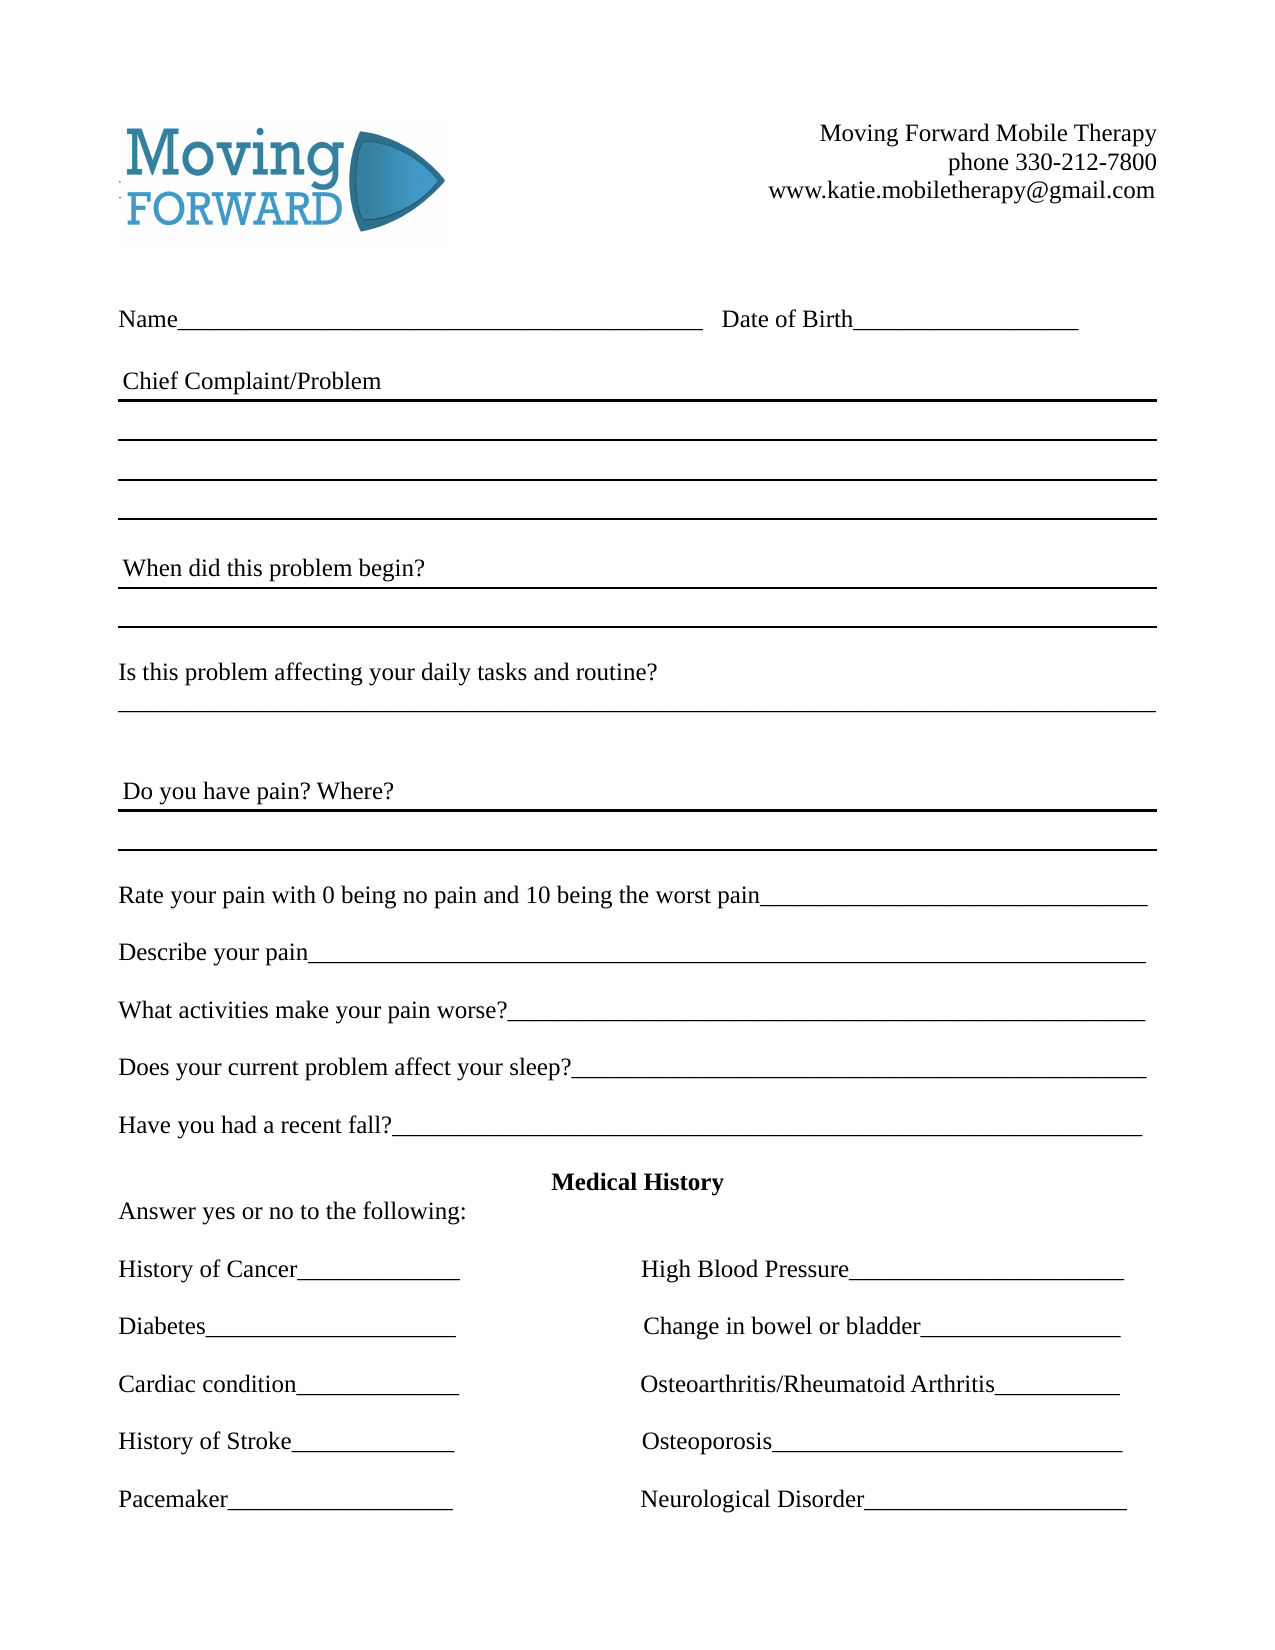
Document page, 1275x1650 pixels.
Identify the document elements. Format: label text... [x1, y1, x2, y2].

text What activities make your pain worse?___________________________________________________ [118, 995, 1157, 1024]
text Pacemaker__________________ Neurological Disorder_____________________ [118, 1484, 1157, 1512]
text History of Stroke_____________ Osteoporosis____________________________ [118, 1426, 1157, 1455]
text Cardiac condition_____________ Osteoarthritis/Rheumatoid Arthritis__________ [118, 1369, 1157, 1397]
picture [120, 120, 449, 247]
text Is this problem affecting your daily tasks and routine?___________________________________________________________________________________ [118, 657, 1157, 714]
text History of Cancer_____________ High Blood Pressure______________________ [118, 1254, 1157, 1282]
text Describe your pain___________________________________________________________________ [118, 937, 1157, 966]
text Have you had a recent fall?____________________________________________________________ [118, 1110, 1157, 1139]
text Do you have pain? Where? [118, 772, 1157, 809]
text Rate your pain with 0 being no pain and 10 being the worst pain_______________________________ [118, 880, 1157, 909]
text Name__________________________________________ Date of Birth__________________ [118, 304, 1157, 333]
text Answer yes or no to the following: [118, 1196, 1157, 1225]
text Chief Complaint/Problem [118, 362, 1157, 399]
text Diabetes____________________ Change in bowel or bladder________________ [118, 1311, 1157, 1340]
text Does your current problem affect your sleep?______________________________________________ [118, 1052, 1157, 1081]
text Medical History [118, 1167, 1157, 1196]
text When did this problem begin? [118, 549, 1157, 587]
